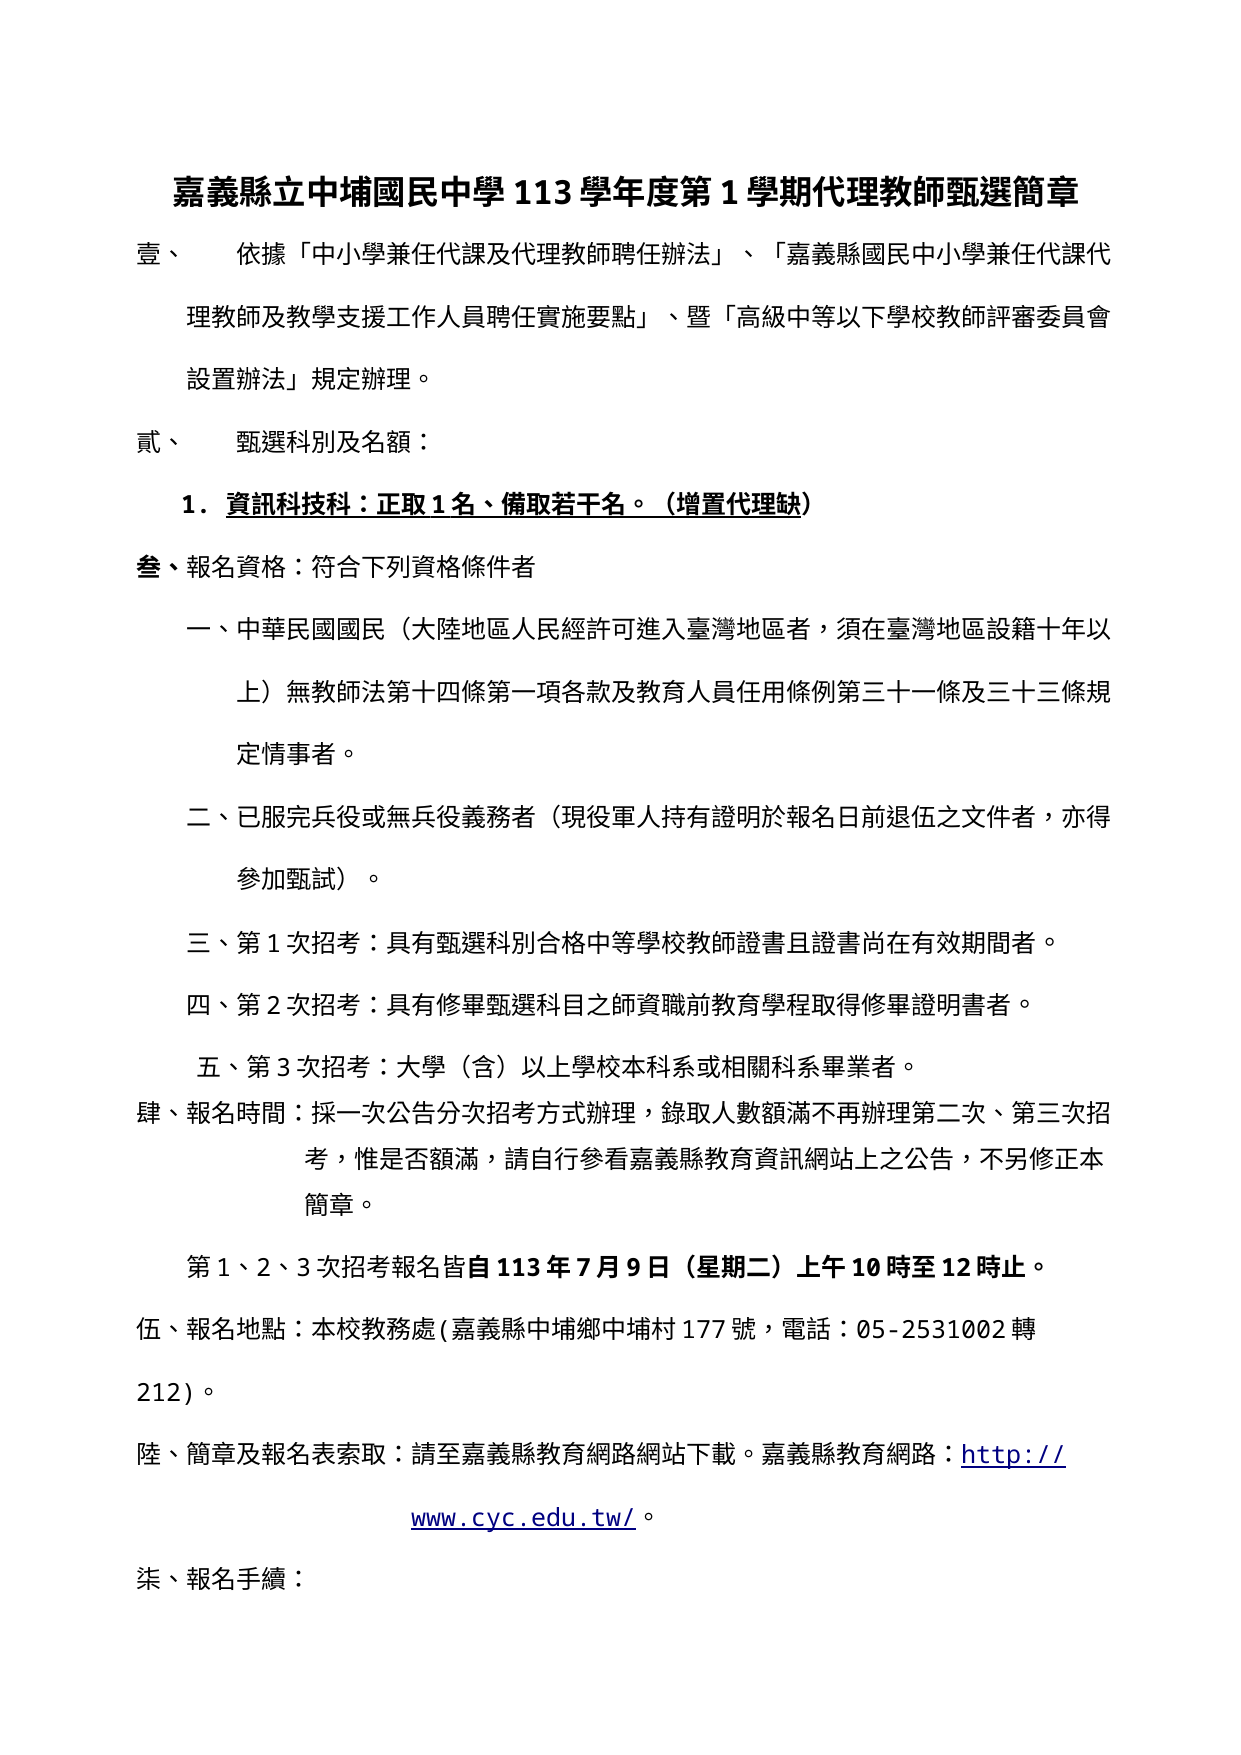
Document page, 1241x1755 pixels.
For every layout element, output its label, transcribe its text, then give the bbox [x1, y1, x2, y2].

text 肆、報名時間：採一次公告分次招考方式辦理，錄取人數額滿不再辦理第二次、第三次招考，惟是否額滿，請自行參看嘉義縣教育資訊網站上之公告，不另修正本簡章。 [136, 1086, 1116, 1224]
text 陸、簡章及報名表索取：請至嘉義縣教育網路網站下載。嘉義縣教育網路：http://www.cyc.edu.tw/。 [136, 1411, 1116, 1536]
text 五、第3次招考：大學（含）以上學校本科系或相關科系畢業者。 [136, 1024, 1116, 1086]
text 柒、報名手續： [136, 1536, 1116, 1599]
list 依據「中小學兼任代課及代理教師聘任辦法」、「嘉義縣國民中小學兼任代課代理教師及教學支援工作人員聘任實施要點」、暨「高級中等以下學校教師評審委員會設置辦法」規定辦理。 [136, 211, 1116, 399]
text 1. 資訊科技科：正取1名、備取若干名。（增置代理缺） [136, 461, 1116, 524]
text 伍、報名地點：本校教務處(嘉義縣中埔鄉中埔村177號，電話：05-2531002轉212)。 [136, 1286, 1116, 1411]
list 甄選科別及名額： [136, 399, 1116, 461]
text 一、中華民國國民（大陸地區人民經許可進入臺灣地區者，須在臺灣地區設籍十年以上）無教師法第十四條第一項各款及教育人員任用條例第三十一條及三十三條規定情事者。 [186, 586, 1116, 774]
text 二、已服完兵役或無兵役義務者（現役軍人持有證明於報名日前退伍之文件者，亦得參加甄試）。 [186, 774, 1116, 899]
text 第1、2、3次招考報名皆自113年7月9日（星期二）上午10時至12時止。 [136, 1224, 1116, 1286]
text 叁、報名資格：符合下列資格條件者 [136, 524, 1116, 586]
text 嘉義縣立中埔國民中學113學年度第1學期代理教師甄選簡章 [136, 149, 1116, 211]
text 四、第2次招考：具有修畢甄選科目之師資職前教育學程取得修畢證明書者。 [186, 961, 1116, 1024]
text 三、第1次招考：具有甄選科別合格中等學校教師證書且證書尚在有效期間者。 [136, 899, 1116, 961]
